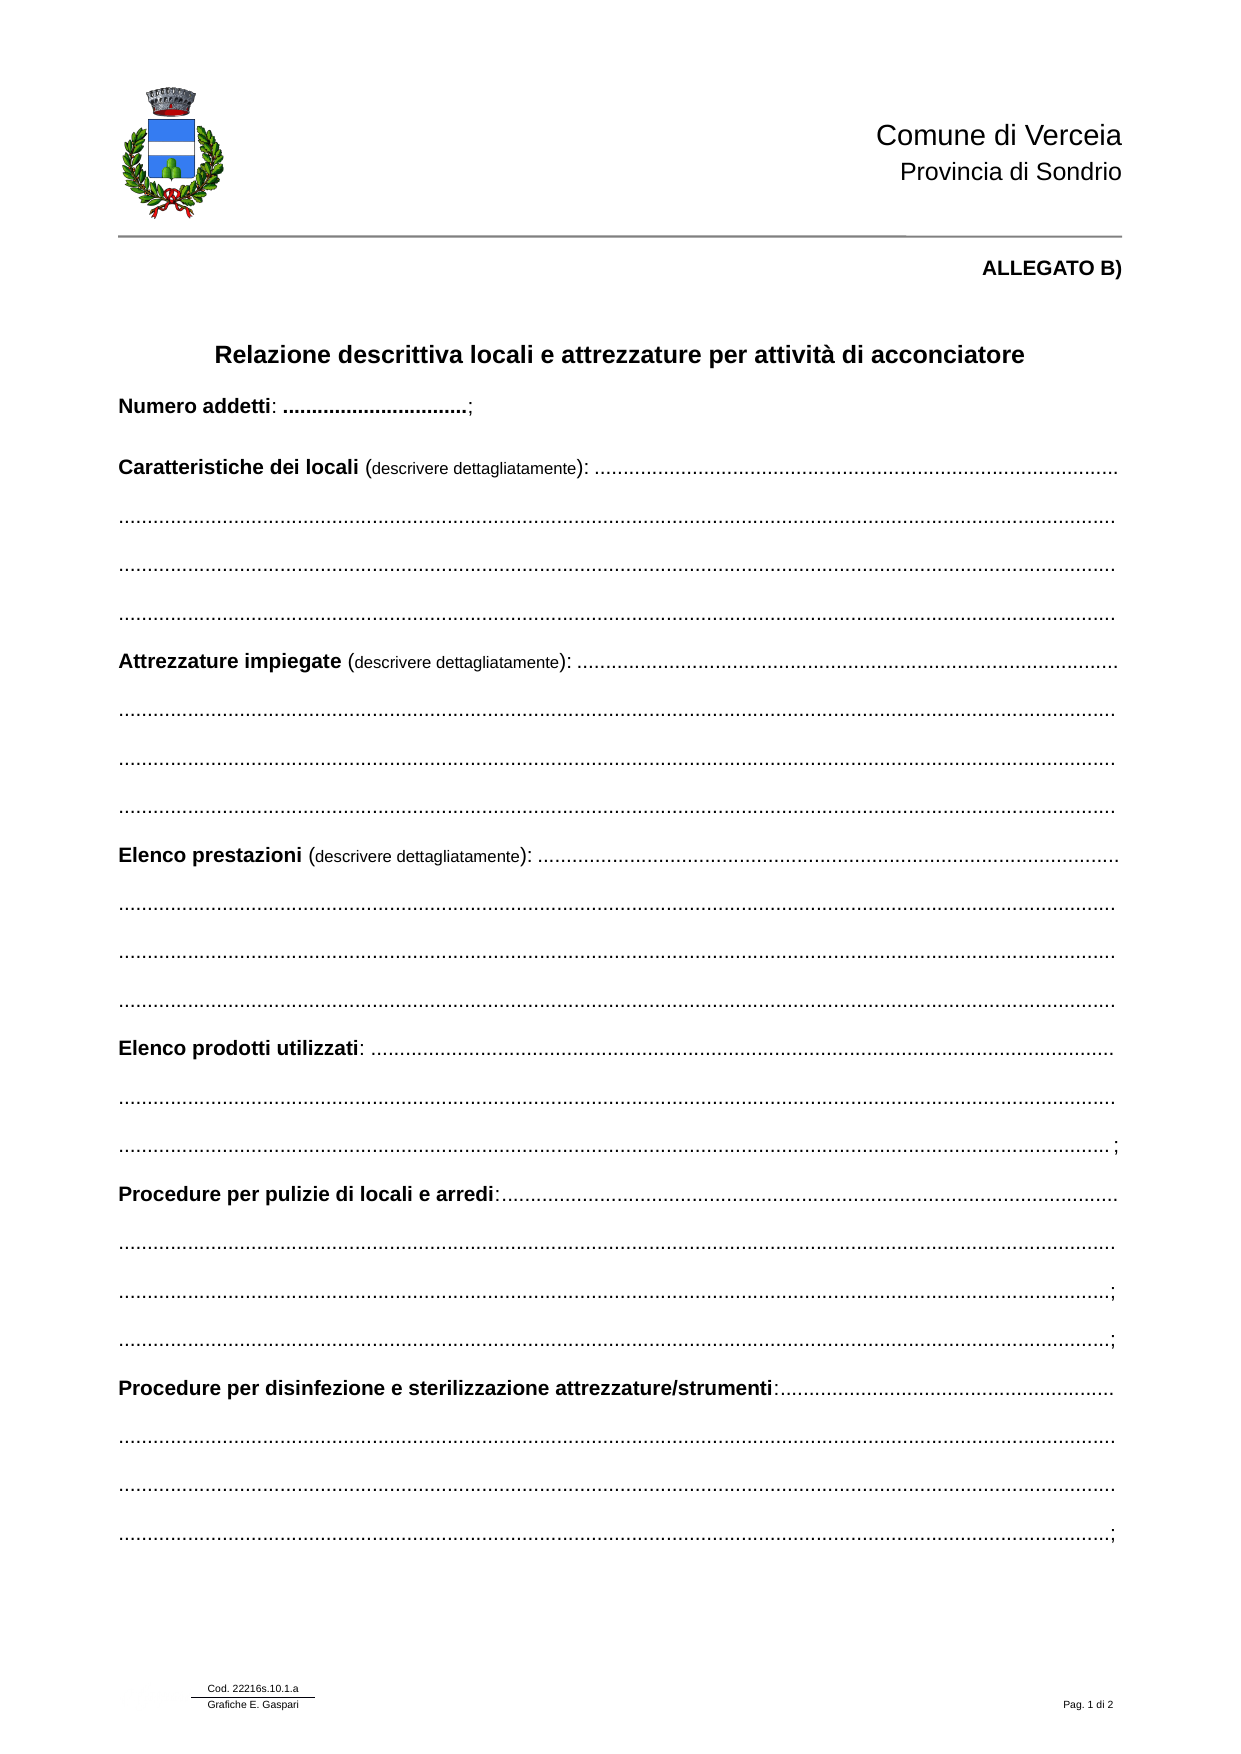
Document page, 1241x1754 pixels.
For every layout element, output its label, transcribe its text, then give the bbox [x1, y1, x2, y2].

text Numero addetti: ................................; [118, 394, 1122, 418]
text ............................................................................................................................................................................; [118, 1521, 1122, 1544]
text ............................................................................................................................................................................. [118, 1472, 1122, 1496]
text Procedure per disinfezione e sterilizzazione attrezzature/strumenti: .......................................................... [118, 1375, 1122, 1399]
text ............................................................................................................................................................................. [118, 746, 1122, 769]
text ............................................................................................................................................................................. [118, 891, 1122, 915]
text ............................................................................................................................................................................ ; [118, 1133, 1122, 1157]
text ALLEGATO B) [118, 256, 1122, 280]
text ............................................................................................................................................................................. [118, 939, 1122, 963]
text ............................................................................................................................................................................. [118, 988, 1122, 1012]
text ............................................................................................................................................................................; [118, 1327, 1122, 1351]
text ............................................................................................................................................................................. [118, 1085, 1122, 1109]
text Attrezzature impiegate (descrivere dettagliatamente): .............................................................................................. [118, 649, 1122, 673]
text ............................................................................................................................................................................. [118, 794, 1122, 818]
picture [122, 87, 224, 219]
text ............................................................................................................................................................................. [118, 697, 1122, 721]
text ............................................................................................................................................................................. [118, 1230, 1122, 1254]
text Procedure per pulizie di locali e arredi: ........................................................................................................... [118, 1182, 1122, 1206]
text Provincia di Sondrio [224, 157, 1122, 185]
text ............................................................................................................................................................................. [118, 503, 1122, 527]
text Elenco prodotti utilizzati: ................................................................................................................................. [118, 1036, 1122, 1060]
text ............................................................................................................................................................................. [118, 1424, 1122, 1448]
text Elenco prestazioni (descrivere dettagliatamente): ..................................................................................................... [118, 842, 1122, 866]
text ............................................................................................................................................................................. [118, 600, 1122, 624]
subtitle Relazione descrittiva locali e attrezzature per attività di acconciatore [118, 340, 1122, 369]
text Caratteristiche dei locali (descrivere dettagliatamente): ........................................................................................... [118, 455, 1122, 479]
text ............................................................................................................................................................................. [118, 552, 1122, 576]
text Nell'elenco degli allegati [242, 292, 602, 315]
text Comune di Verceia [224, 118, 1122, 152]
text ............................................................................................................................................................................; [118, 1278, 1122, 1302]
